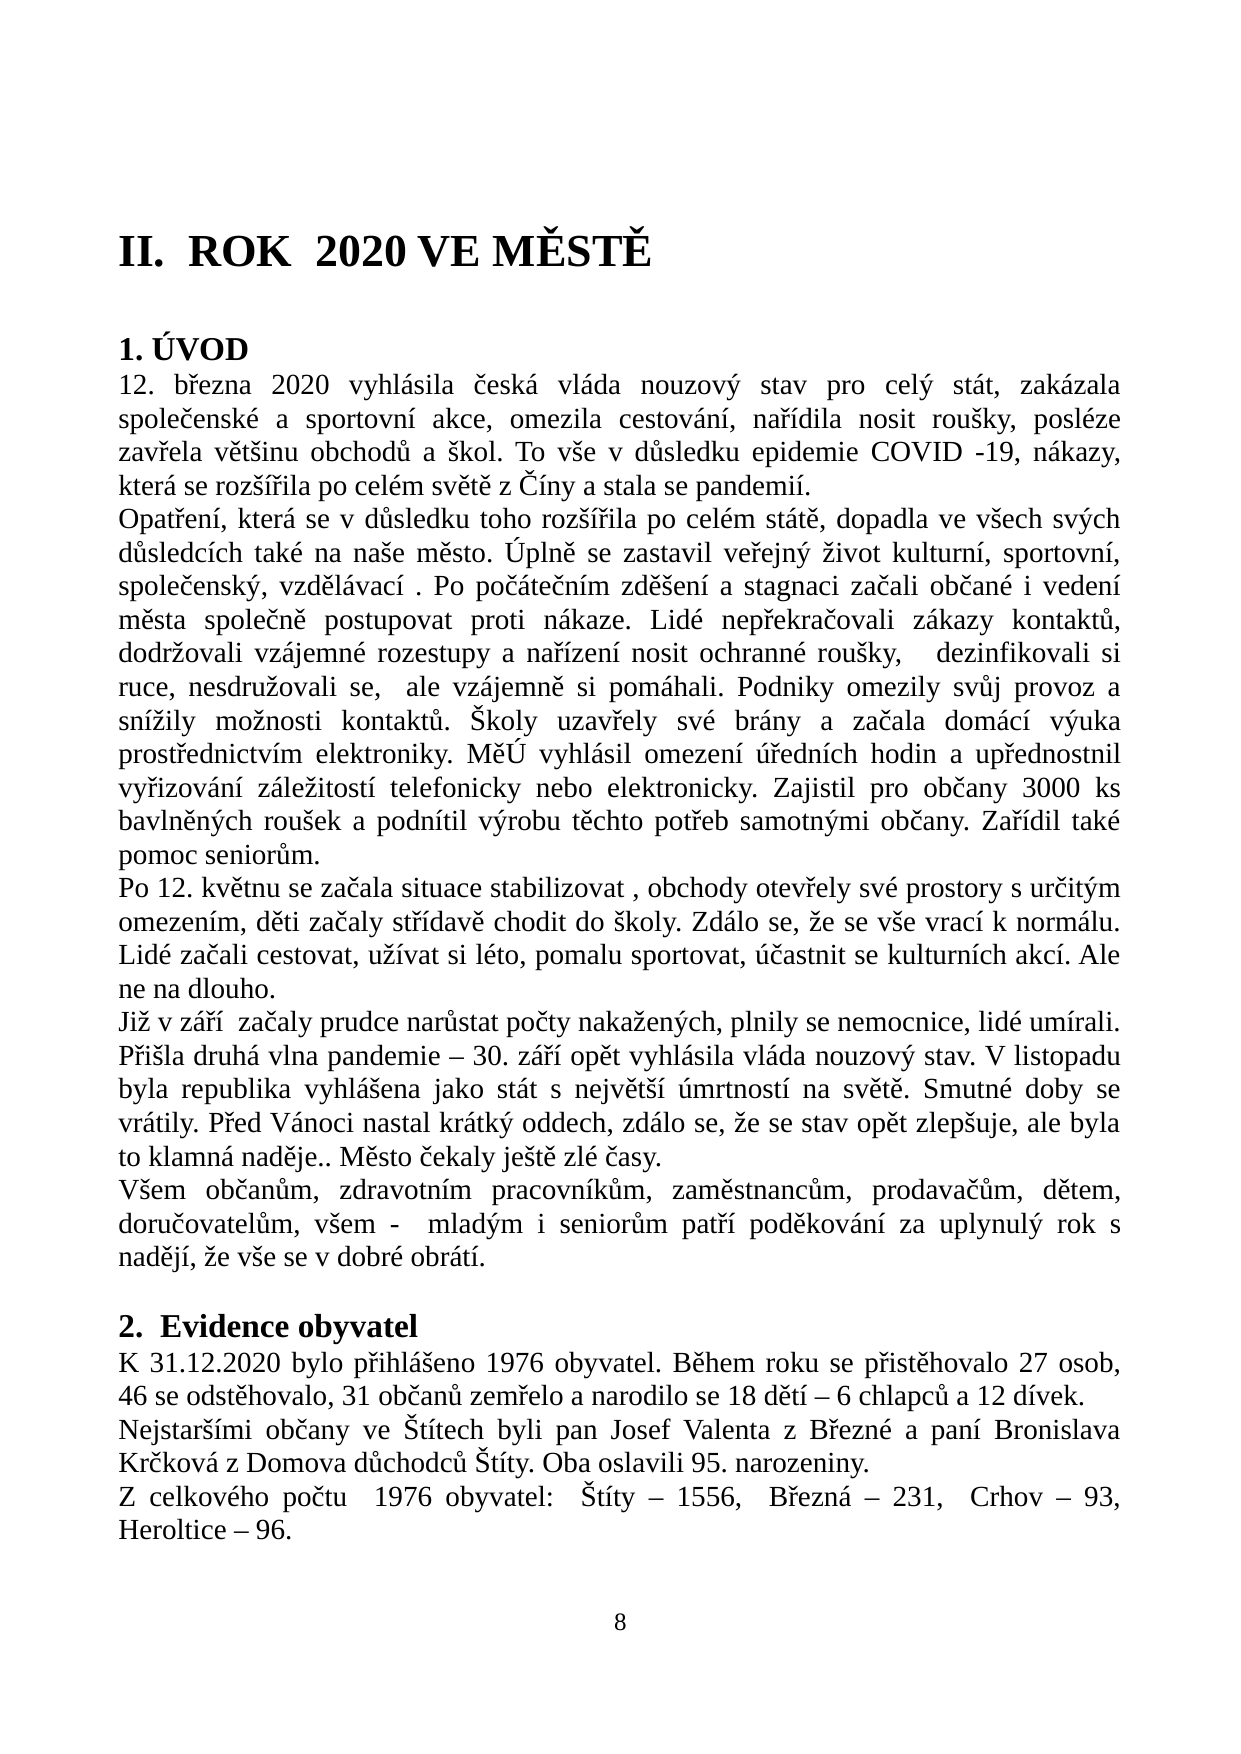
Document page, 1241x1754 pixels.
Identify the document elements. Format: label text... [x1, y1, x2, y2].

text 2. Evidence obyvatel [118, 1306, 1122, 1345]
text Po 12. květnu se začala situace stabilizovat , obchody otevřely své prostory s určitým omezením, děti začaly střídavě chodit do školy. Zdálo se, že se vše vrací k normálu. Lidé začali cestovat, užívat si léto, pomalu sportovat, účastnit se kulturních akcí. Ale ne na dlouho. [118, 870, 1122, 1004]
text Opatření, která se v důsledku toho rozšířila po celém státě, dopadla ve všech svých důsledcích také na naše město. Úplně se zastavil veřejný život kulturní, sportovní, společenský, vzdělávací . Po počátečním zděšení a stagnaci začali občané i vedení města společně postupovat proti nákaze. Lidé nepřekračovali zákazy kontaktů, dodržovali vzájemné rozestupy a nařízení nosit ochranné roušky, dezinfikovali si ruce, nesdružovali se, ale vzájemně si pomáhali. Podniky omezily svůj provoz a snížily možnosti kontaktů. Školy uzavřely své brány a začala domácí výuka prostřednictvím elektroniky. MěÚ vyhlásil omezení úředních hodin a upřednostnil vyřizování záležitostí telefonicky nebo elektronicky. Zajistil pro občany 3000 ks bavlněných roušek a podnítil výrobu těchto potřeb samotnými občany. Zařídil také pomoc seniorům. [118, 501, 1122, 870]
text Již v září začaly prudce narůstat počty nakažených, plnily se nemocnice, lidé umírali. Přišla druhá vlna pandemie – 30. září opět vyhlásila vláda nouzový stav. V listopadu byla republika vyhlášena jako stát s největší úmrtností na světě. Smutné doby se vrátily. Před Vánoci nastal krátký oddech, zdálo se, že se stav opět zlepšuje, ale byla to klamná naděje.. Město čekaly ještě zlé časy. [118, 1004, 1122, 1172]
text Všem občanům, zdravotním pracovníkům, zaměstnancům, prodavačům, dětem, doručovatelům, všem - mladým i seniorům patří poděkování za uplynulý rok s nadějí, že vše se v dobré obrátí. [118, 1172, 1122, 1273]
text 12. března 2020 vyhlásila česká vláda nouzový stav pro celý stát, zakázala společenské a sportovní akce, omezila cestování, nařídila nosit roušky, posléze zavřela většinu obchodů a škol. To vše v důsledku epidemie COVID -19, nákazy, která se rozšířila po celém světě z Číny a stala se pandemií. [118, 367, 1122, 501]
text 1. ÚVOD [118, 329, 1122, 367]
text Z celkového počtu 1976 obyvatel: Štíty – 1556, Březná – 231, Crhov – 93, Heroltice – 96. [118, 1479, 1122, 1546]
text K 31.12.2020 bylo přihlášeno 1976 obyvatel. Během roku se přistěhovalo 27 osob, 46 se odstěhovalo, 31 občanů zemřelo a narodilo se 18 dětí – 6 chlapců a 12 dívek. [118, 1345, 1122, 1412]
text Nejstaršími občany ve Štítech byli pan Josef Valenta z Březné a paní Bronislava Krčková z Domova důchodců Štíty. Oba oslavili 95. narozeniny. [118, 1412, 1122, 1479]
text II. ROK 2020 VE MĚSTĚ [118, 223, 1122, 276]
